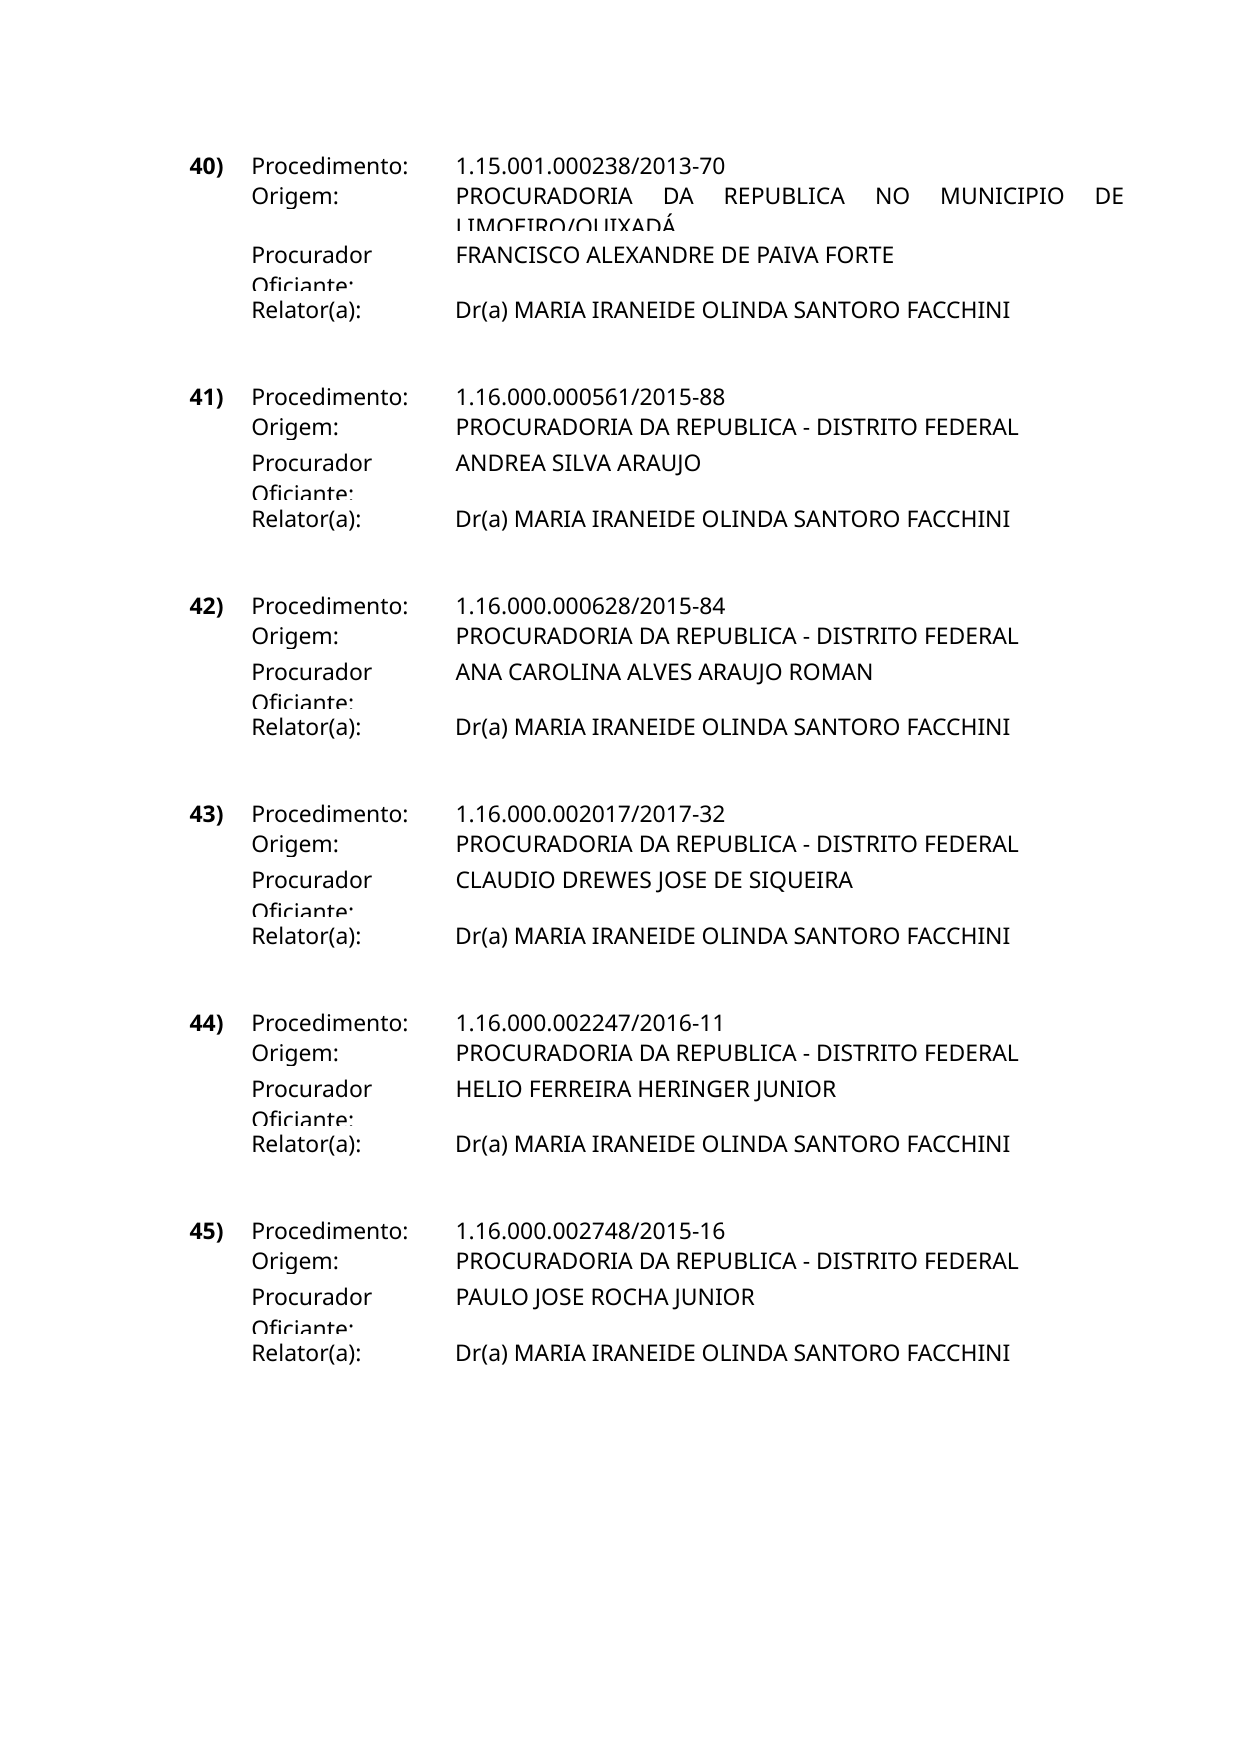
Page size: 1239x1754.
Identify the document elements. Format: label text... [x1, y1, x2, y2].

table_header Relator(a): [251, 294, 455, 323]
table_header [251, 0, 455, 150]
table_cell [1125, 180, 1239, 208]
table_cell [455, 1065, 1124, 1073]
table_cell [1125, 864, 1239, 915]
table_cell [455, 857, 1124, 864]
table_cell PROCURADORIA DA REPUBLICA - DISTRITO FEDERAL [455, 1037, 1124, 1065]
table_cell [189, 648, 251, 656]
table_cell Procurador Oficiante: [251, 239, 455, 291]
table_cell [0, 150, 189, 178]
table_cell 41) [189, 381, 251, 409]
table_cell [1125, 920, 1239, 950]
table_cell [189, 950, 251, 1007]
table_cell [0, 503, 189, 533]
table_cell [189, 828, 251, 857]
table_cell [1125, 828, 1239, 857]
table_cell [1125, 411, 1239, 439]
table_cell 1.16.000.002748/2015-16 [455, 1215, 1124, 1244]
table_cell [455, 533, 1124, 589]
table_cell 1.16.000.000561/2015-88 [455, 381, 1124, 409]
table_cell Procurador Oficiante: [251, 1281, 455, 1334]
table_cell [0, 798, 189, 827]
table_cell [251, 209, 455, 231]
table_cell [189, 741, 251, 798]
table_cell [189, 294, 251, 324]
table_cell [1125, 1274, 1239, 1281]
table_cell 45) [189, 1215, 251, 1244]
table_cell [1125, 533, 1239, 589]
table_cell [189, 620, 251, 648]
table_cell 1.16.000.002247/2016-11 [455, 1007, 1124, 1035]
table_cell [0, 209, 189, 231]
table_cell [189, 239, 251, 289]
table_cell [0, 294, 189, 324]
table_cell [1125, 648, 1239, 656]
table_cell [251, 324, 455, 381]
table_cell [455, 440, 1124, 447]
table_cell [189, 533, 251, 589]
table_cell [1125, 1281, 1239, 1332]
table_cell [455, 950, 1124, 1007]
table_cell [189, 1158, 251, 1215]
table_cell [0, 324, 189, 381]
table_cell [1125, 1007, 1239, 1035]
table_cell [251, 1274, 455, 1281]
table_header Dr(a) MARIA IRANEIDE OLINDA SANTORO FACCHINI [455, 1337, 1122, 1365]
table_cell [0, 1073, 189, 1124]
table_cell Origem: [251, 1245, 455, 1274]
table_cell [1125, 1245, 1239, 1274]
table_cell [0, 1245, 189, 1274]
table_cell [251, 1065, 455, 1073]
table_cell PAULO JOSE ROCHA JUNIOR [455, 1281, 1124, 1332]
table_cell [1125, 209, 1239, 231]
table_cell [0, 828, 189, 857]
table_cell [0, 1128, 189, 1158]
table_header Dr(a) MARIA IRANEIDE OLINDA SANTORO FACCHINI [455, 503, 1122, 531]
table_cell [1125, 1073, 1239, 1124]
table_cell [0, 1215, 189, 1244]
table_cell [251, 231, 455, 238]
table_cell [189, 920, 251, 950]
table_cell [1125, 239, 1239, 289]
table_cell [0, 648, 189, 656]
table_cell PROCURADORIA DA REPUBLICA - DISTRITO FEDERAL [455, 620, 1124, 648]
table_cell [1125, 503, 1239, 533]
table_cell [0, 1065, 189, 1073]
table_cell [189, 231, 251, 238]
table_cell [1125, 440, 1239, 447]
table_cell Procedimento: [251, 798, 455, 827]
table_cell PROCURADORIA DA REPUBLICA - DISTRITO FEDERAL [455, 828, 1124, 857]
table_cell [0, 231, 189, 238]
table_cell Procedimento: [251, 381, 455, 409]
table_cell [1125, 1158, 1239, 1215]
table_header Relator(a): [251, 920, 455, 948]
table_cell Origem: [251, 620, 455, 648]
table_cell [251, 533, 455, 589]
table_cell HELIO FERREIRA HERINGER JUNIOR [455, 1073, 1124, 1124]
table_cell 43) [189, 798, 251, 827]
table_cell [0, 1274, 189, 1281]
table_cell [189, 411, 251, 439]
table_header Dr(a) MARIA IRANEIDE OLINDA SANTORO FACCHINI [455, 294, 1122, 323]
table_cell [0, 864, 189, 915]
table_cell [189, 324, 251, 381]
table_cell [1125, 741, 1239, 798]
table_cell [0, 920, 189, 950]
table_cell [0, 711, 189, 741]
table_cell PROCURADORIA DA REPUBLICA - DISTRITO FEDERAL [455, 1245, 1124, 1274]
table_cell [0, 1037, 189, 1065]
table_cell [455, 741, 1124, 798]
table_cell [0, 741, 189, 798]
table_cell [0, 411, 189, 439]
table_cell Origem: [251, 411, 455, 439]
table_header [189, 0, 251, 150]
table_cell 44) [189, 1007, 251, 1035]
table_cell 1.15.001.000238/2013-70 [455, 150, 1124, 178]
table_cell [1125, 620, 1239, 648]
table_cell [0, 440, 189, 447]
table_cell Origem: [251, 180, 455, 208]
table_cell [1125, 857, 1239, 864]
table_cell Procedimento: [251, 150, 455, 178]
table_cell [1125, 231, 1239, 238]
table_cell 1.16.000.000628/2015-84 [455, 590, 1124, 618]
table_cell [1125, 324, 1239, 381]
table_cell [189, 1073, 251, 1124]
table_cell [0, 590, 189, 618]
table_cell [455, 1158, 1124, 1215]
table_cell [1125, 381, 1239, 409]
table_cell [0, 620, 189, 648]
table_cell [1125, 950, 1239, 1007]
table_header Relator(a): [251, 1128, 455, 1157]
table_cell [0, 1158, 189, 1215]
table_cell [189, 857, 251, 864]
table_cell [189, 180, 251, 208]
table_header [0, 0, 189, 150]
table_cell [189, 440, 251, 447]
table_cell [0, 533, 189, 589]
table_cell [189, 864, 251, 915]
table_cell [1125, 798, 1239, 827]
table_cell [189, 711, 251, 741]
table_cell ANDREA SILVA ARAUJO [455, 447, 1124, 498]
table_cell [455, 324, 1124, 381]
table_cell Procedimento: [251, 590, 455, 618]
table_cell [251, 741, 455, 798]
table_cell [251, 648, 455, 656]
table_cell [455, 231, 1124, 238]
table_cell [1125, 711, 1239, 741]
table_cell [1125, 1128, 1239, 1158]
table_cell [251, 950, 455, 1007]
table_cell [189, 1128, 251, 1158]
table_cell [1125, 1037, 1239, 1065]
table_cell Procedimento: [251, 1007, 455, 1035]
table_cell [1125, 150, 1239, 178]
table_cell Procurador Oficiante: [251, 1073, 455, 1125]
table_cell [1125, 1215, 1239, 1244]
table_cell [0, 857, 189, 864]
table_cell ANA CAROLINA ALVES ARAUJO ROMAN [455, 656, 1124, 707]
table_cell [189, 209, 251, 231]
table_header Relator(a): [251, 711, 455, 740]
table_header [1125, 0, 1239, 150]
table_cell Procedimento: [251, 1215, 455, 1244]
table_cell [1125, 1337, 1239, 1367]
table_cell [0, 239, 189, 289]
table_cell 40) [189, 150, 251, 178]
table_cell [0, 1337, 189, 1367]
table_cell Procurador Oficiante: [251, 656, 455, 708]
table_cell [189, 1065, 251, 1073]
table_cell [1125, 447, 1239, 498]
table_cell Procurador Oficiante: [251, 864, 455, 917]
table_cell [189, 503, 251, 533]
table_cell [0, 1007, 189, 1035]
table_cell [251, 440, 455, 447]
table_cell 42) [189, 590, 251, 618]
table_cell [0, 381, 189, 409]
table_cell [455, 1274, 1124, 1281]
table_cell 1.16.000.002017/2017-32 [455, 798, 1124, 827]
table_header [455, 0, 1124, 150]
table_cell [189, 1245, 251, 1274]
table_cell [455, 648, 1124, 656]
table_cell CLAUDIO DREWES JOSE DE SIQUEIRA [455, 864, 1124, 915]
table_cell [251, 857, 455, 864]
table_cell [1125, 656, 1239, 707]
table_header Dr(a) MARIA IRANEIDE OLINDA SANTORO FACCHINI [455, 711, 1122, 740]
table_cell [189, 656, 251, 707]
table_cell [189, 1274, 251, 1281]
table_header Dr(a) MARIA IRANEIDE OLINDA SANTORO FACCHINI [455, 1128, 1122, 1157]
table_cell [189, 447, 251, 498]
table_cell Origem: [251, 828, 455, 857]
table_cell [1125, 294, 1239, 324]
table_cell [1125, 1065, 1239, 1073]
table_cell PROCURADORIA DA REPUBLICA - DISTRITO FEDERAL [455, 411, 1124, 439]
table_header Relator(a): [251, 503, 455, 531]
table_cell Origem: [251, 1037, 455, 1065]
table_header Relator(a): [251, 1337, 455, 1365]
table_cell FRANCISCO ALEXANDRE DE PAIVA FORTE [455, 239, 1124, 289]
table_cell [0, 1281, 189, 1332]
table_cell [189, 1037, 251, 1065]
table_cell [0, 447, 189, 498]
table_cell Procurador Oficiante: [251, 447, 455, 499]
table_cell [189, 1337, 251, 1367]
table_header Dr(a) MARIA IRANEIDE OLINDA SANTORO FACCHINI [455, 920, 1122, 948]
table_cell [0, 656, 189, 707]
table_cell PROCURADORIA DA REPUBLICA NO MUNICIPIO DE LIMOEIRO/QUIXADÁ [455, 180, 1124, 231]
table_cell [0, 950, 189, 1007]
table_cell [0, 180, 189, 208]
table_cell [189, 1281, 251, 1332]
table_cell [251, 1158, 455, 1215]
table_cell [1125, 590, 1239, 618]
